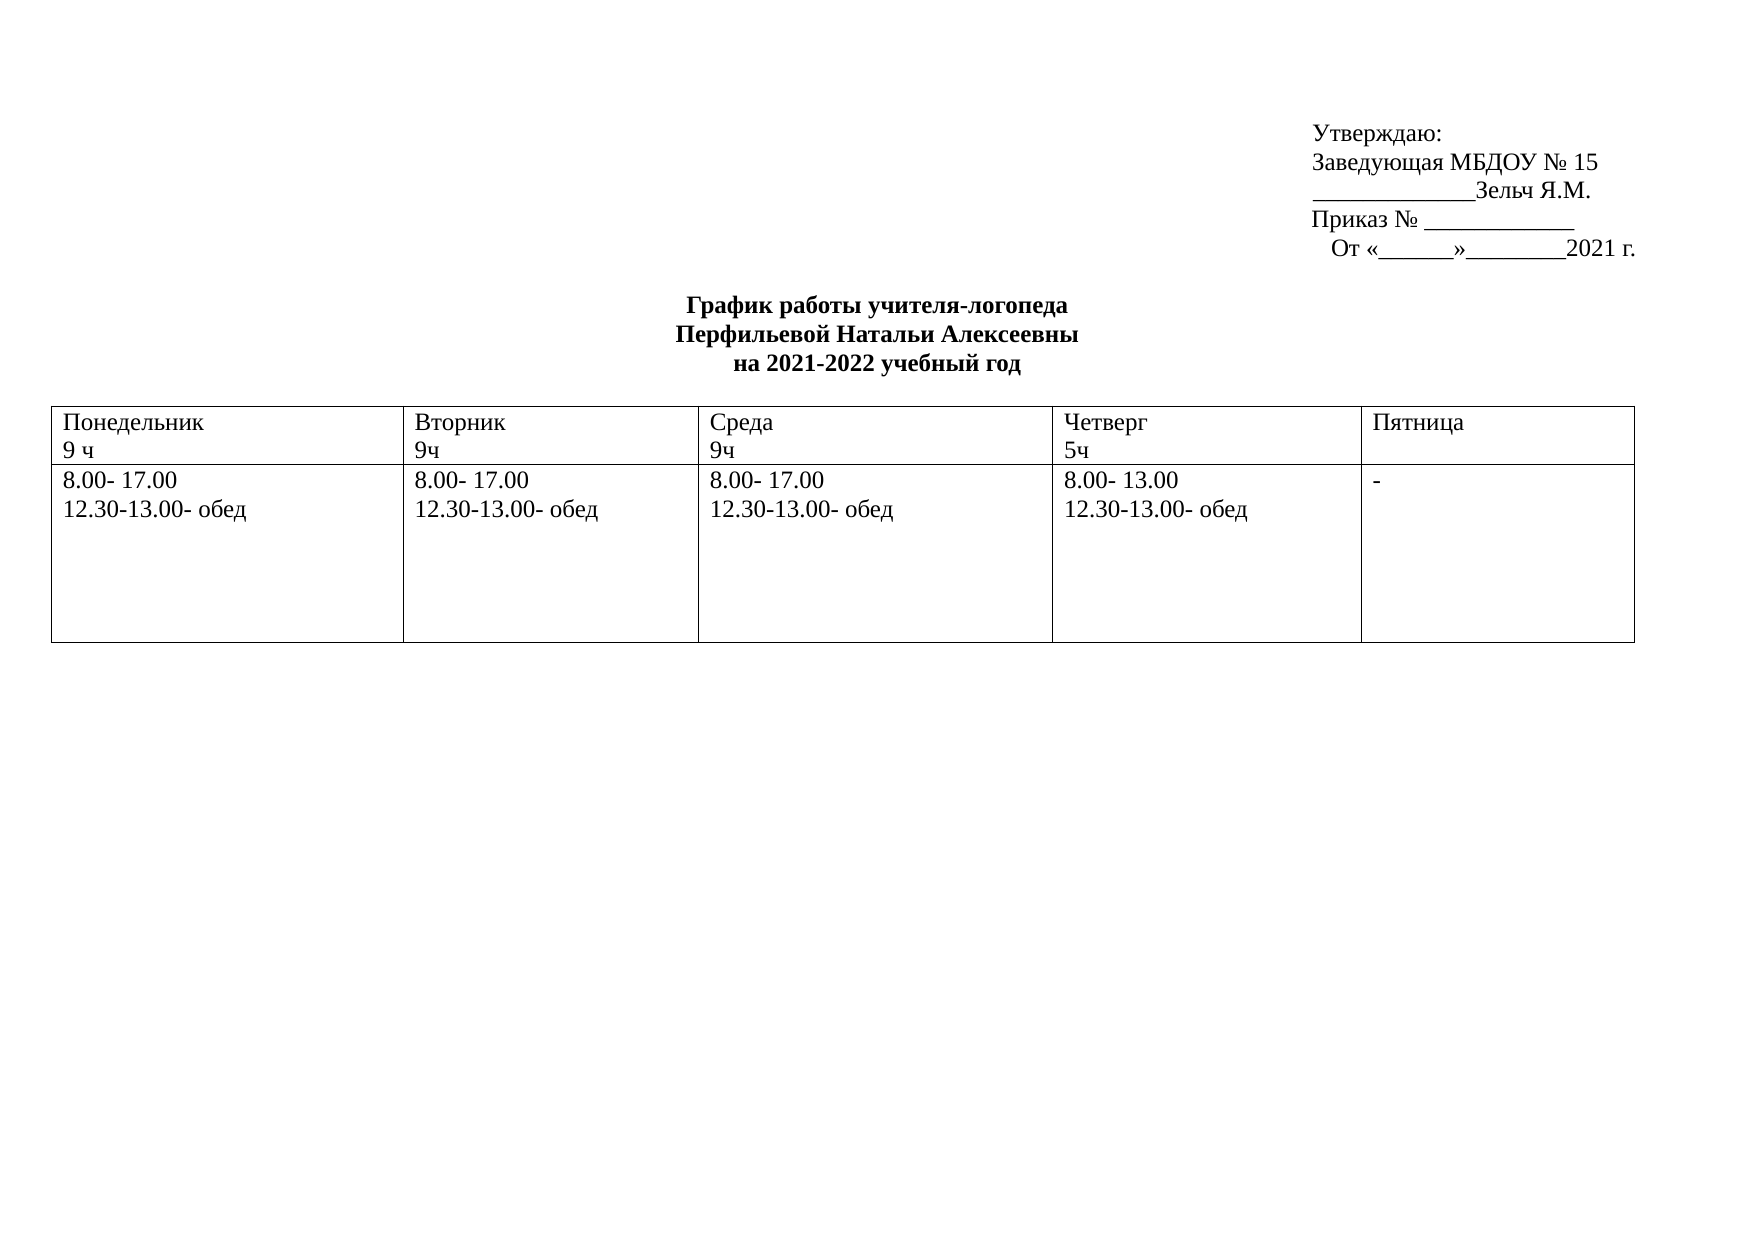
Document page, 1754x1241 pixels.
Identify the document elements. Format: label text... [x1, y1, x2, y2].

text Приказ № ____________ [118, 204, 1636, 233]
text _____________Зельч Я.М. [118, 176, 1636, 204]
table_cell 8.00- 17.00 12.30-13.00- обед [699, 465, 1052, 642]
text Заведующая МБДОУ № 15 [118, 147, 1636, 176]
text От «______»________2021 г. [118, 233, 1636, 262]
table_cell - [1362, 465, 1634, 642]
text Перфильевой Натальи Алексеевны [118, 319, 1636, 348]
table_header Четверг 5ч [1053, 407, 1361, 464]
text Утверждаю: [118, 118, 1636, 147]
table_header Вторник 9ч [404, 407, 698, 464]
text на 2021-2022 учебный год [118, 348, 1636, 377]
text График работы учителя-логопеда [118, 291, 1636, 319]
table_cell 8.00- 13.00 12.30-13.00- обед [1053, 465, 1361, 642]
table_header Пятница [1362, 407, 1634, 464]
table_cell 8.00- 17.00 12.30-13.00- обед [404, 465, 698, 642]
table_header Понедельник 9 ч [52, 407, 403, 464]
table_cell 8.00- 17.00 12.30-13.00- обед [52, 465, 403, 642]
table_header Среда 9ч [699, 407, 1052, 464]
